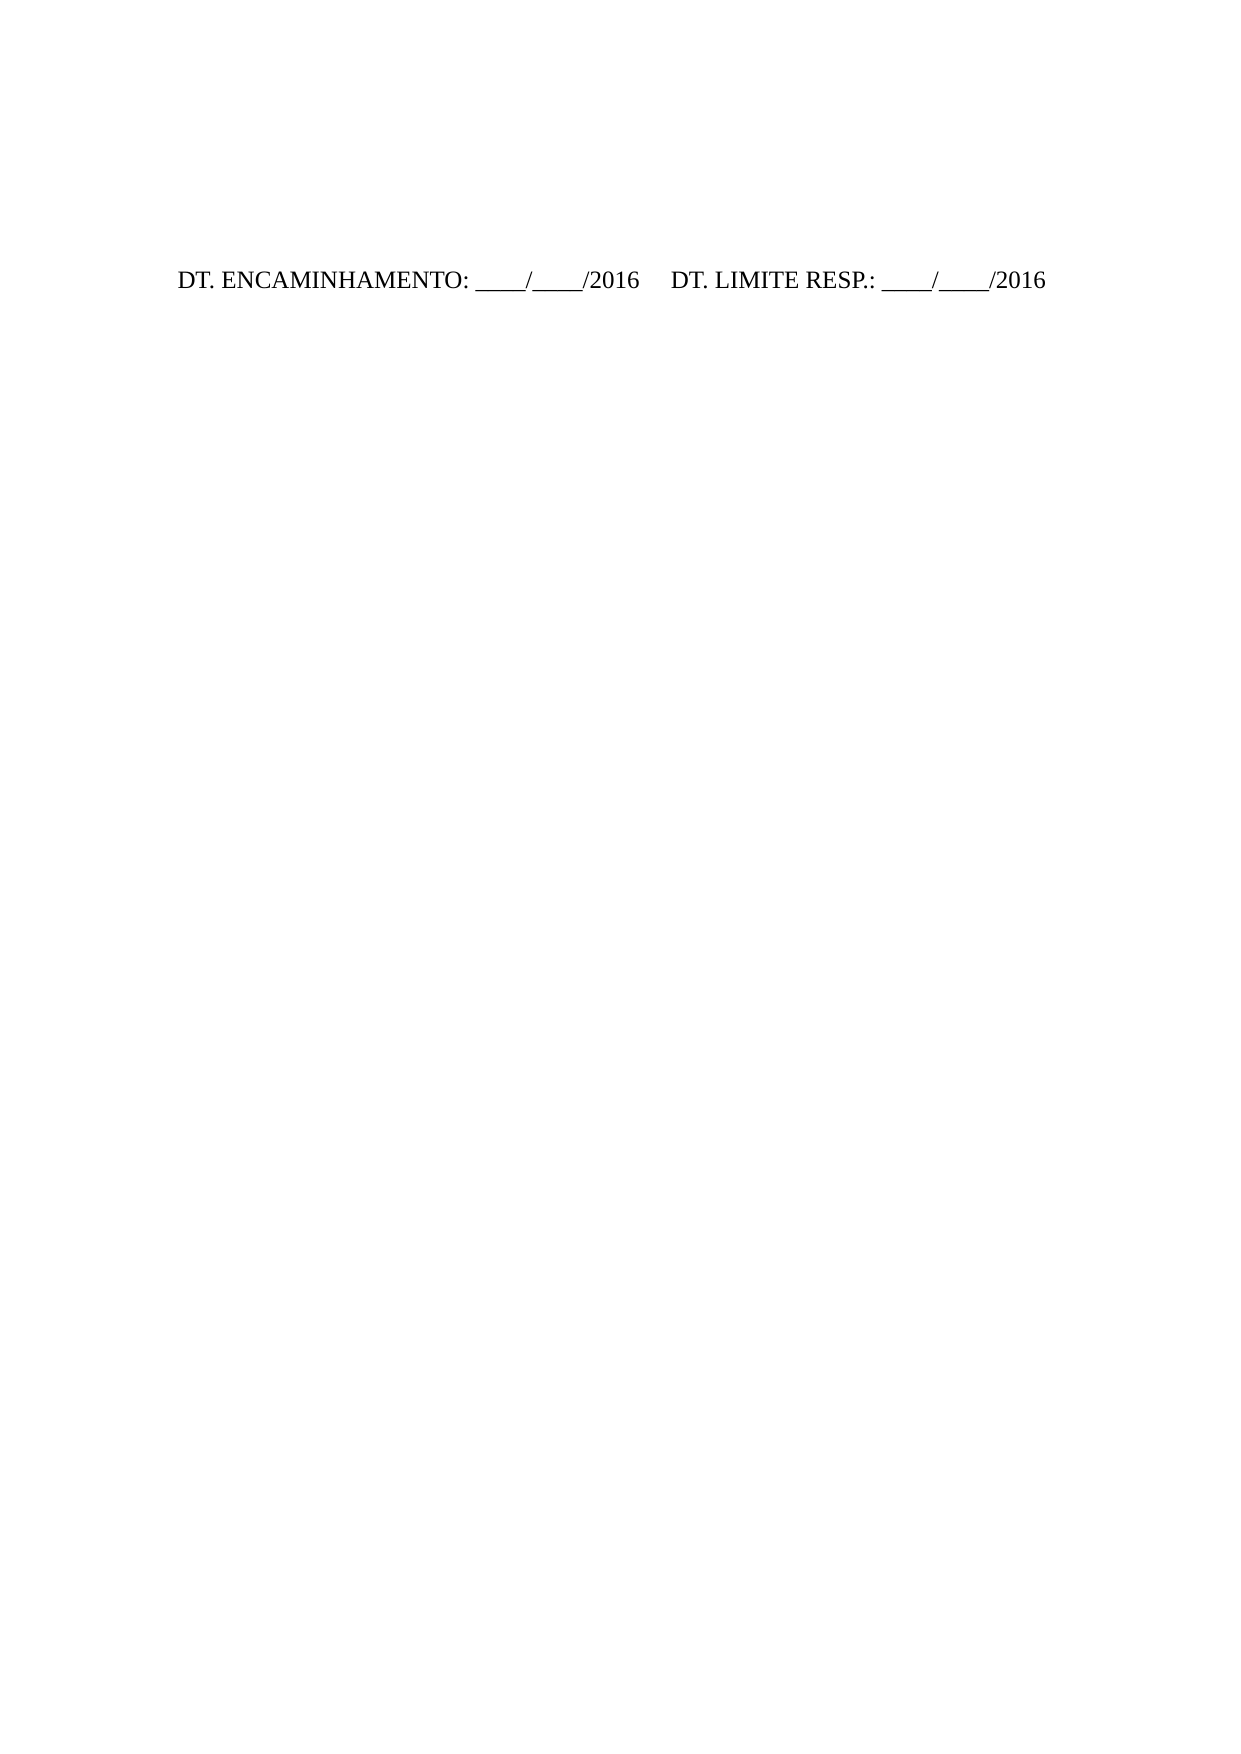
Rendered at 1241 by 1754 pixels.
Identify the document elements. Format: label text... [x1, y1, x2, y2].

text DT. ENCAMINHAMENTO: ____/____/2016 DT. LIMITE RESP.: ____/____/2016 [177, 265, 1122, 294]
